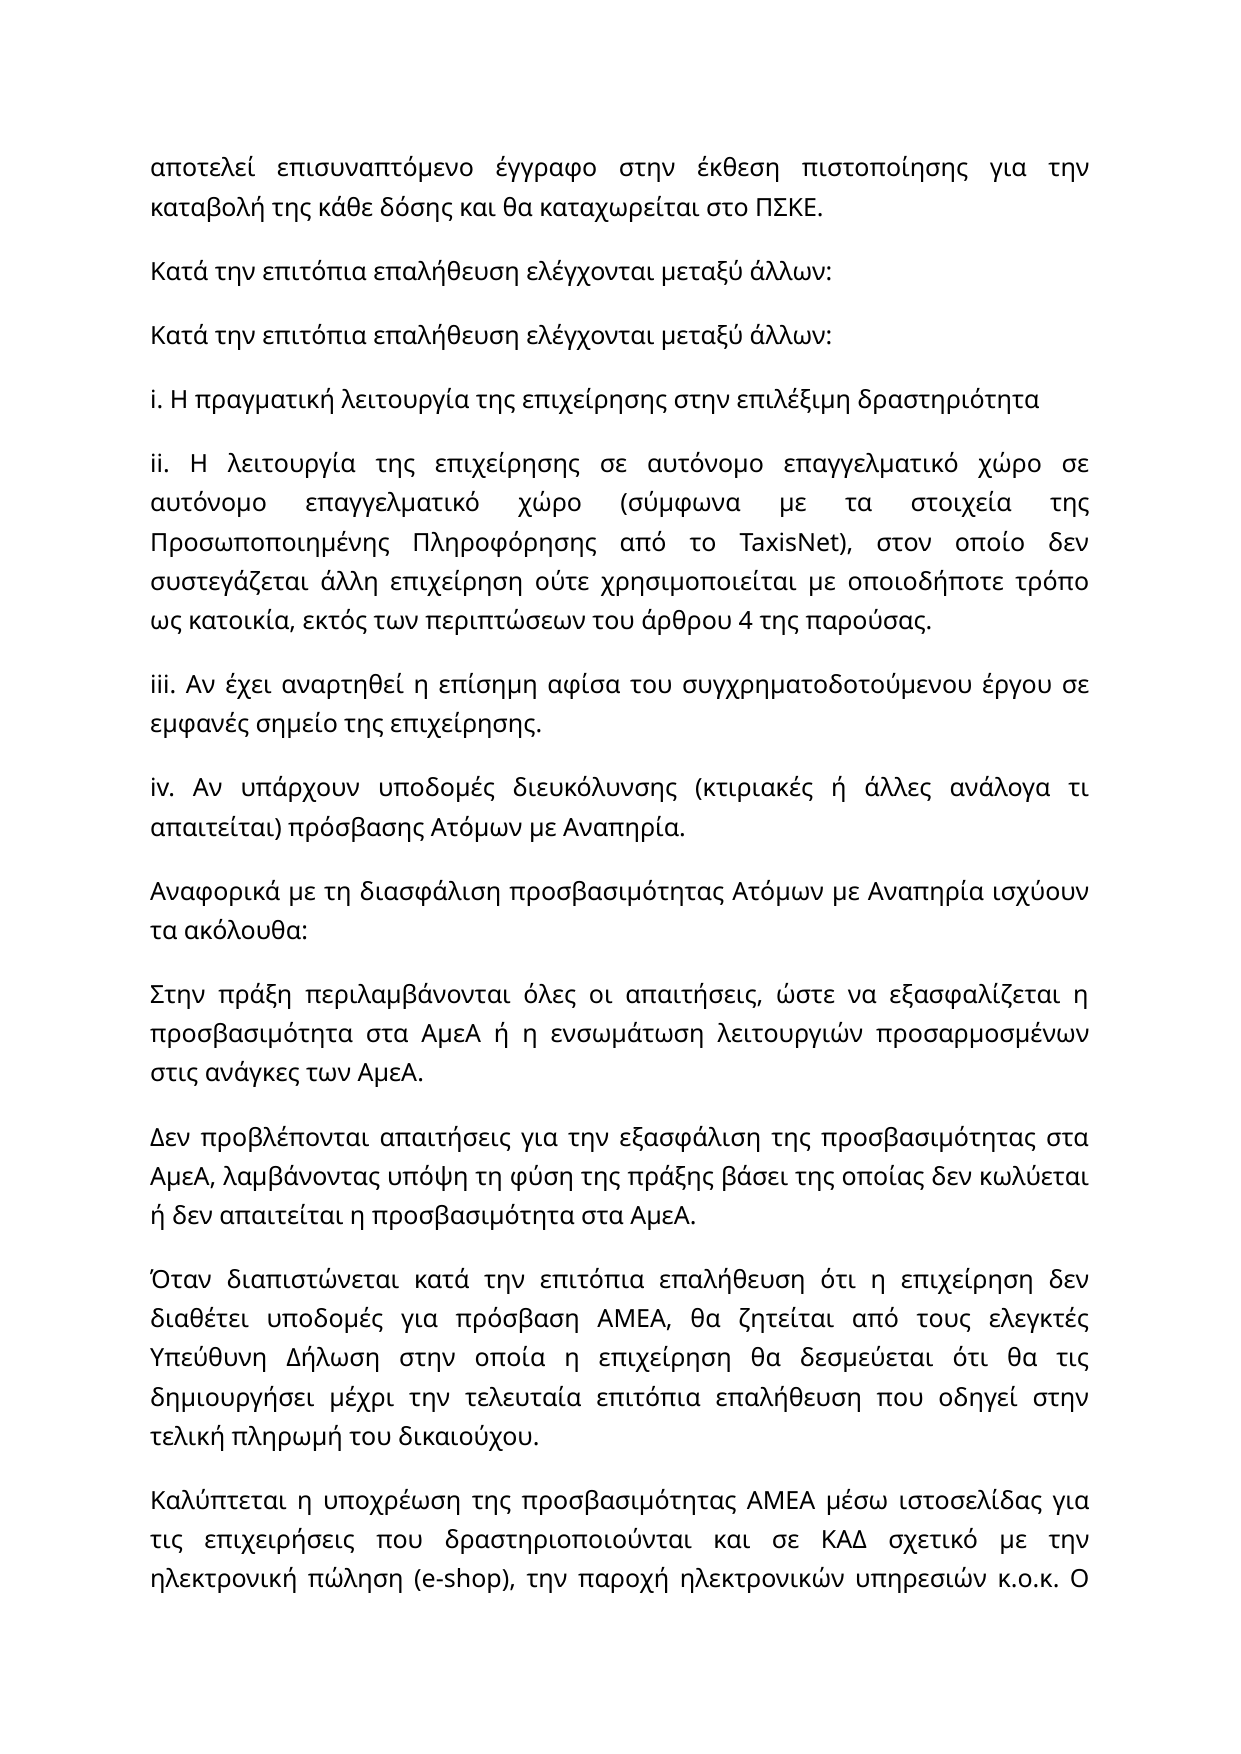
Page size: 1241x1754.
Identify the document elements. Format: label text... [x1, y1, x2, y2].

text iv. Αν υπάρχουν υποδομές διευκόλυνσης (κτιριακές ή άλλες ανάλογα τι απαιτείται) πρόσβασης Ατόμων με Αναπηρία. [150, 770, 1090, 843]
text Όταν διαπιστώνεται κατά την επιτόπια επαλήθευση ότι η επιχείρηση δεν διαθέτει υποδομές για πρόσβαση ΑΜΕΑ, θα ζητείται από τους ελεγκτές Υπεύθυνη Δήλωση στην οποία η επιχείρηση θα δεσμεύεται ότι θα τις δημιουργήσει μέχρι την τελευταία επιτόπια επαλήθευση που οδηγεί στην τελική πληρωμή του δικαιούχου. [150, 1262, 1090, 1452]
text Κατά την επιτόπια επαλήθευση ελέγχονται μεταξύ άλλων: [150, 253, 1090, 287]
text αποτελεί επισυναπτόμενο έγγραφο στην έκθεση πιστοποίησης για την καταβολή της κάθε δόσης και θα καταχωρείται στο ΠΣΚΕ. [150, 150, 1090, 223]
text i. Η πραγματική λειτουργία της επιχείρησης στην επιλέξιμη δραστηριότητα [150, 382, 1090, 416]
text Στην πράξη περιλαμβάνονται όλες οι απαιτήσεις, ώστε να εξασφαλίζεται η προσβασιμότητα στα ΑμεΑ ή η ενσωμάτωση λειτουργιών προσαρμοσμένων στις ανάγκες των ΑμεΑ. [150, 977, 1090, 1089]
text Δεν προβλέπονται απαιτήσεις για την εξασφάλιση της προσβασιμότητας στα ΑμεΑ, λαμβάνοντας υπόψη τη φύση της πράξης βάσει της οποίας δεν κωλύεται ή δεν απαιτείται η προσβασιμότητα στα ΑμεΑ. [150, 1119, 1090, 1232]
text iii. Αν έχει αναρτηθεί η επίσημη αφίσα του συγχρηματοδοτούμενου έργου σε εμφανές σημείο της επιχείρησης. [150, 667, 1090, 740]
text Κατά την επιτόπια επαλήθευση ελέγχονται μεταξύ άλλων: [150, 317, 1090, 352]
text Καλύπτεται η υποχρέωση της προσβασιμότητας ΑΜΕΑ μέσω ιστοσελίδας για τις επιχειρήσεις που δραστηριοποιούνται και σε ΚΑΔ σχετικό με την ηλεκτρονική πώληση (e-shop), την παροχή ηλεκτρονικών υπηρεσιών κ.ο.κ. Ο [150, 1482, 1090, 1595]
text ii. Η λειτουργία της επιχείρησης σε αυτόνομο επαγγελματικό χώρο σε αυτόνομο επαγγελματικό χώρο (σύμφωνα με τα στοιχεία της Προσωποποιημένης Πληροφόρησης από το TaxisNet), στον οποίο δεν συστεγάζεται άλλη επιχείρηση ούτε χρησιμοποιείται με οποιοδήποτε τρόπο ως κατοικία, εκτός των περιπτώσεων του άρθρου 4 της παρούσας. [150, 446, 1090, 637]
text Αναφορικά με τη διασφάλιση προσβασιμότητας Ατόμων με Αναπηρία ισχύουν τα ακόλουθα: [150, 873, 1090, 947]
